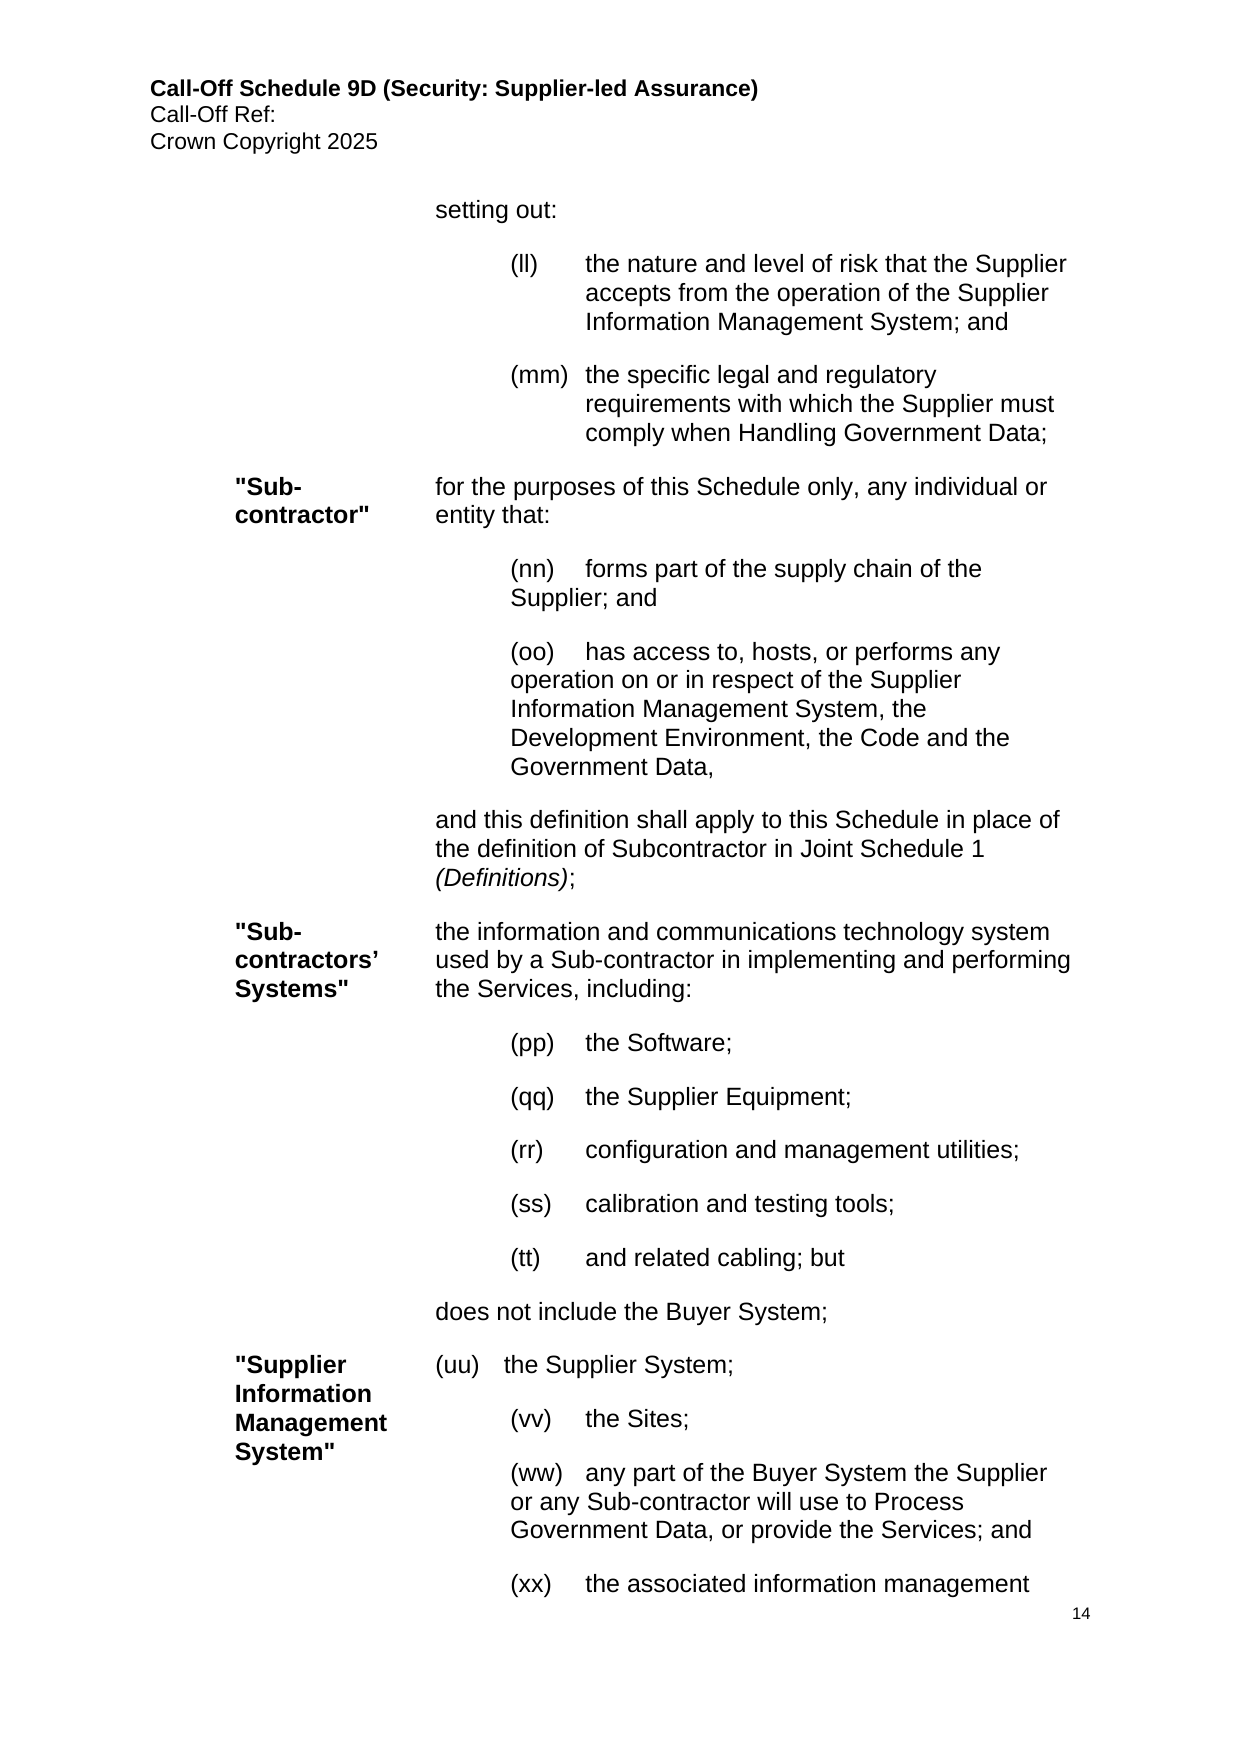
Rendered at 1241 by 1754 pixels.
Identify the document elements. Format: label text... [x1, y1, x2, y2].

table_cell "Sub-contractor" [223, 459, 424, 904]
table_cell [223, 183, 424, 459]
table_cell for the purposes of this Schedule only, any individual or entity that: forms part of the supply chain of the Supplier; and has access to, hosts, or performs any operation on or in respect of the Supplier Information Management System, the Development Environment, the Code and the Government Data, and this definition shall apply to this Schedule in place of the definition of Subcontractor in Joint Schedule 1 (Definitions); [424, 459, 1088, 904]
table_cell the statement provided by the Buyer under Paragraph 14.1 setting out: the nature and level of risk that the Supplier accepts from the operation of the Supplier Information Management System; and the specific legal and regulatory requirements with which the Supplier must comply when Handling Government Data; [424, 183, 1088, 459]
table_cell "Supplier Information Management System" [223, 1338, 424, 1598]
table_cell "Sub-contractors’ Systems" [223, 904, 424, 1338]
table_cell the information and communications technology system used by a Sub-contractor in implementing and performing the Services, including: the Software; the Supplier Equipment; configuration and management utilities; calibration and testing tools; and related cabling; but does not include the Buyer System; [424, 904, 1088, 1338]
table_cell the Supplier System; the Sites; any part of the Buyer System the Supplier or any Sub-contractor will use to Process Government Data, or provide the Services; and the associated information management system, including all relevant: organisational structure diagrams, controls, policies, practices, procedures, processes; and resources, as determined by the Supplier after consultation with the Buyer under Paragraph 11; [424, 1338, 1088, 1598]
